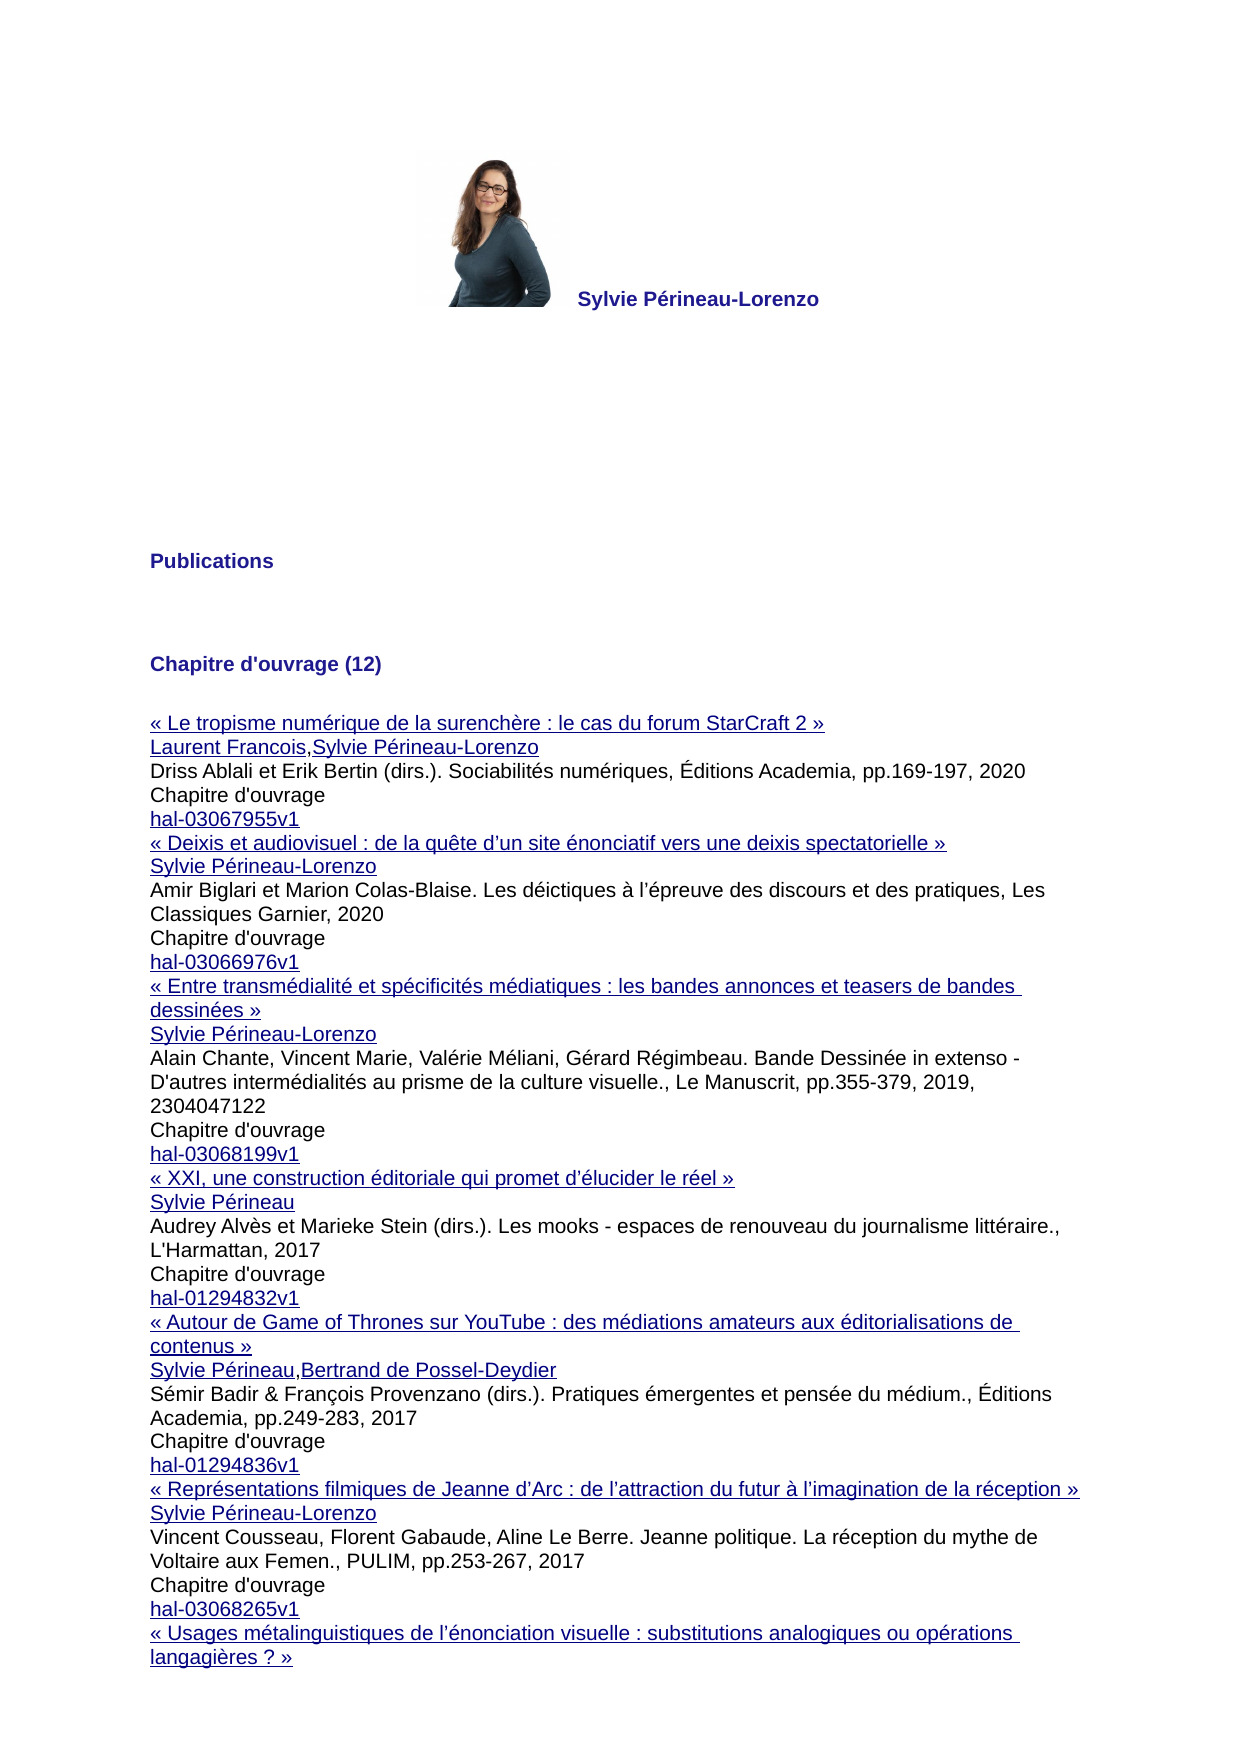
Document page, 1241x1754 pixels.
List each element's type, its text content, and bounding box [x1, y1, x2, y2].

table_cell « Usages métalinguistiques de l’énonciation visuelle : substitutions analogiques ou opérations langagières ? » [150, 1621, 1090, 1669]
subtitle Publications [150, 549, 1090, 573]
subtitle Sylvie Périneau-Lorenzo [150, 150, 1090, 311]
subtitle Chapitre d'ouvrage (12) [150, 652, 1090, 676]
table_cell « XXI, une construction éditoriale qui promet d’élucider le réel » Sylvie Périneau Audrey Alvès et Marieke Stein (dirs.). Les mooks - espaces de renouveau du journalisme littéraire., L'Harmattan, 2017 Chapitre d'ouvrage hal-01294832v1 [150, 1166, 1090, 1309]
picture [415, 150, 572, 307]
table_cell « Représentations filmiques de Jeanne d’Arc : de l’attraction du futur à l’imagination de la réception » Sylvie Périneau-Lorenzo Vincent Cousseau, Florent Gabaude, Aline Le Berre. Jeanne politique. La réception du mythe de Voltaire aux Femen., PULIM, pp.253-267, 2017 Chapitre d'ouvrage hal-03068265v1 [150, 1477, 1090, 1621]
table_cell « Autour de Game of Thrones sur YouTube : des médiations amateurs aux éditorialisations de contenus » Sylvie Périneau,Bertrand de Possel-Deydier Sémir Badir & François Provenzano (dirs.). Pratiques émergentes et pensée du médium., Éditions Academia, pp.249-283, 2017 Chapitre d'ouvrage hal-01294836v1 [150, 1310, 1090, 1477]
table_cell « Entre transmédialité et spécificités médiatiques : les bandes annonces et teasers de bandes dessinées » Sylvie Périneau-Lorenzo Alain Chante, Vincent Marie, Valérie Méliani, Gérard Régimbeau. Bande Dessinée in extenso - D'autres intermédialités au prisme de la culture visuelle., Le Manuscrit, pp.355-379, 2019, 2304047122 Chapitre d'ouvrage hal-03068199v1 [150, 974, 1090, 1166]
table_header « Le tropisme numérique de la surenchère : le cas du forum StarCraft 2 » Laurent Francois,Sylvie Périneau-Lorenzo Driss Ablali et Erik Bertin (dirs.). Sociabilités numériques, Éditions Academia, pp.169-197, 2020 Chapitre d'ouvrage hal-03067955v1 [150, 711, 1090, 830]
table_cell « Deixis et audiovisuel : de la quête d’un site énonciatif vers une deixis spectatorielle » Sylvie Périneau-Lorenzo Amir Biglari et Marion Colas-Blaise. Les déictiques à l’épreuve des discours et des pratiques, Les Classiques Garnier, 2020 Chapitre d'ouvrage hal-03066976v1 [150, 830, 1090, 974]
